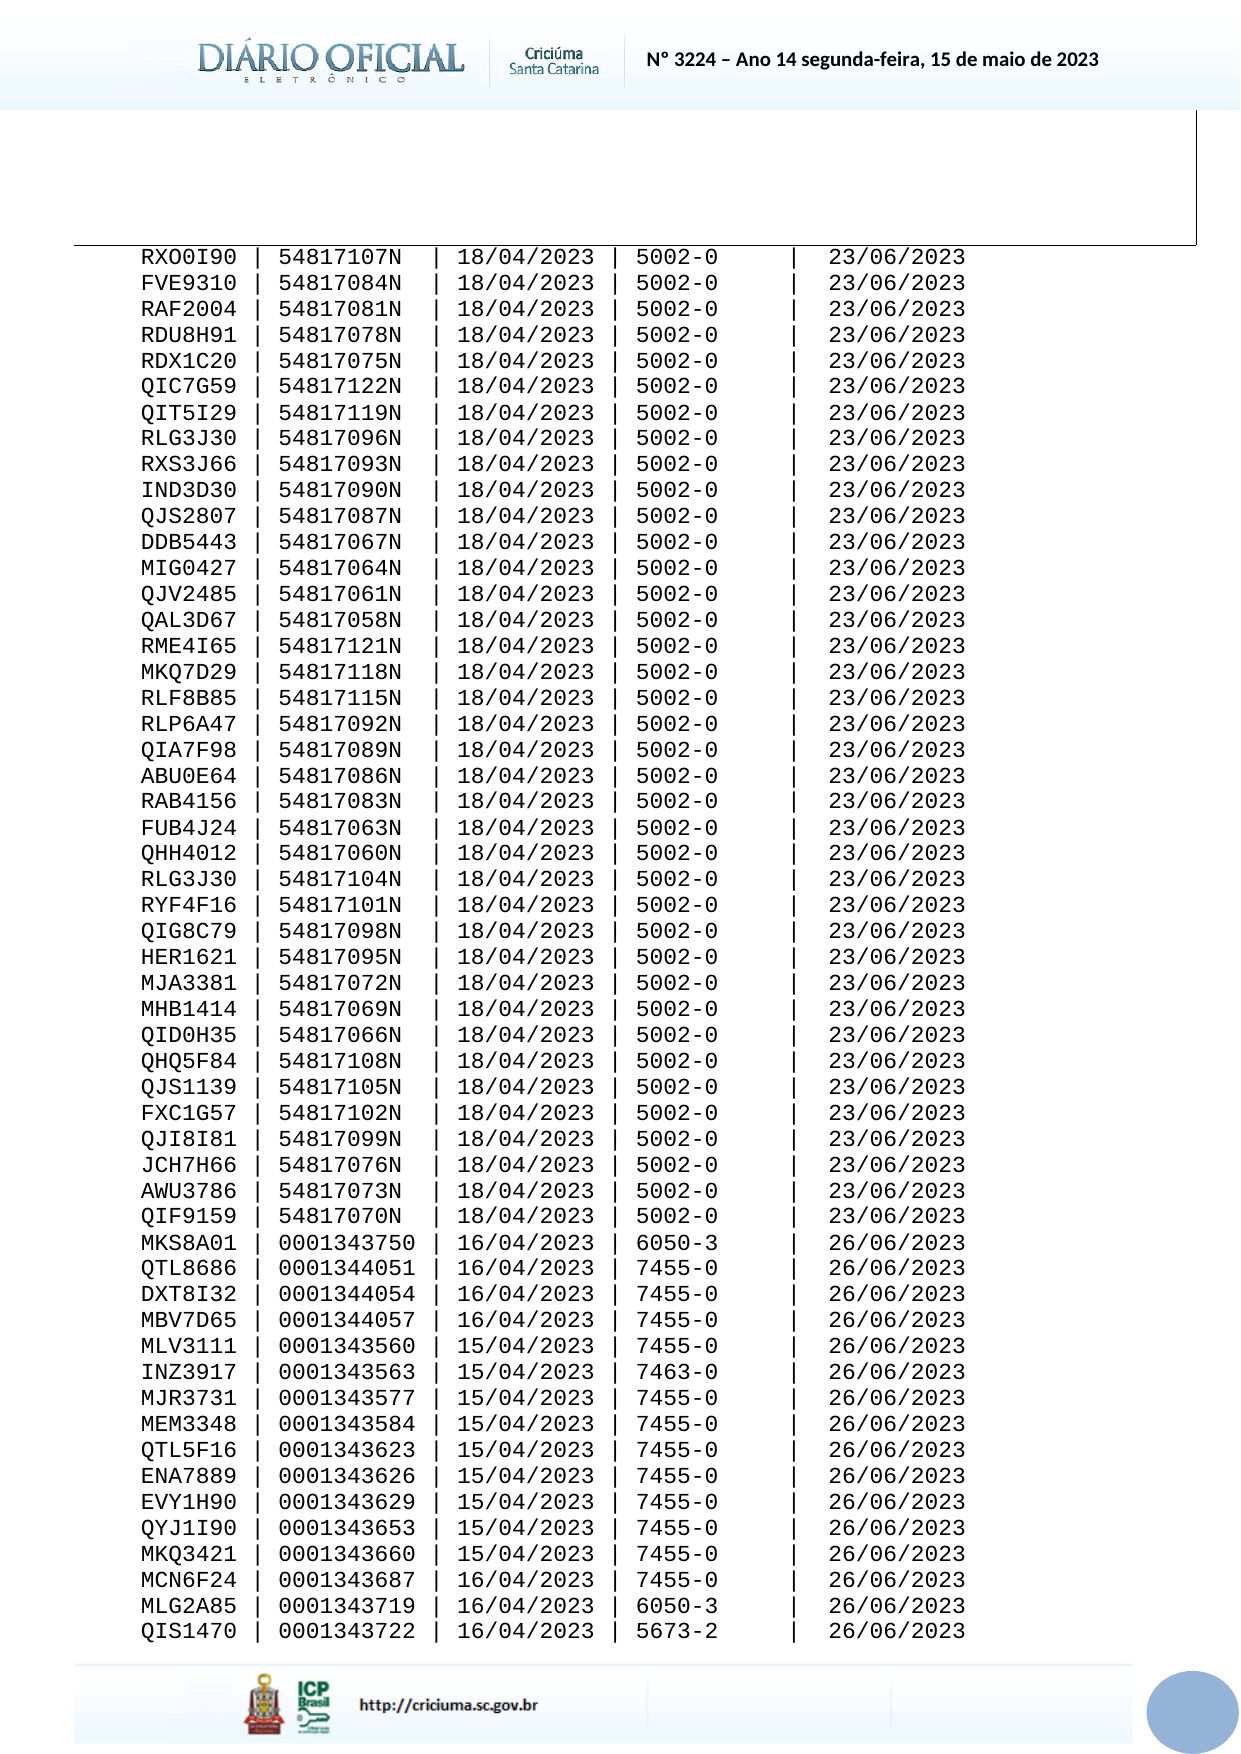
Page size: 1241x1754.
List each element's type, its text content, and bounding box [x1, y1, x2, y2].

text RLG3J30 | 54817096N | 18/04/2023 | 5002-0 | 23/06/2023 [44, 427, 1196, 453]
text IND3D30 | 54817090N | 18/04/2023 | 5002-0 | 23/06/2023 [44, 479, 1196, 504]
text MCN6F24 | 0001343687 | 16/04/2023 | 7455-0 | 26/06/2023 [44, 1568, 1196, 1594]
text QHQ5F84 | 54817108N | 18/04/2023 | 5002-0 | 23/06/2023 [44, 1049, 1196, 1075]
text QTL5F16 | 0001343623 | 15/04/2023 | 7455-0 | 26/06/2023 [44, 1438, 1196, 1464]
text RXS3J66 | 54817093N | 18/04/2023 | 5002-0 | 23/06/2023 [44, 453, 1196, 479]
text DXT8I32 | 0001344054 | 16/04/2023 | 7455-0 | 26/06/2023 [44, 1283, 1196, 1309]
text MHB1414 | 54817069N | 18/04/2023 | 5002-0 | 23/06/2023 [44, 997, 1196, 1023]
text FXC1G57 | 54817102N | 18/04/2023 | 5002-0 | 23/06/2023 [44, 1101, 1196, 1127]
text QIA7F98 | 54817089N | 18/04/2023 | 5002-0 | 23/06/2023 [44, 738, 1196, 764]
text JCH7H66 | 54817076N | 18/04/2023 | 5002-0 | 23/06/2023 [44, 1153, 1196, 1179]
text QIS1470 | 0001343722 | 16/04/2023 | 5673-2 | 26/06/2023 [44, 1620, 1196, 1646]
text ENA7889 | 0001343626 | 15/04/2023 | 7455-0 | 26/06/2023 [44, 1464, 1196, 1490]
text MBV7D65 | 0001344057 | 16/04/2023 | 7455-0 | 26/06/2023 [44, 1309, 1196, 1334]
text MKQ3421 | 0001343660 | 15/04/2023 | 7455-0 | 26/06/2023 [44, 1542, 1196, 1568]
text MJR3731 | 0001343577 | 15/04/2023 | 7455-0 | 26/06/2023 [44, 1386, 1196, 1412]
text INZ3917 | 0001343563 | 15/04/2023 | 7463-0 | 26/06/2023 [44, 1361, 1196, 1386]
text ABU0E64 | 54817086N | 18/04/2023 | 5002-0 | 23/06/2023 [44, 764, 1196, 790]
text MJA3381 | 54817072N | 18/04/2023 | 5002-0 | 23/06/2023 [44, 971, 1196, 997]
text QJS2807 | 54817087N | 18/04/2023 | 5002-0 | 23/06/2023 [44, 504, 1196, 531]
text QJS1139 | 54817105N | 18/04/2023 | 5002-0 | 23/06/2023 [44, 1075, 1196, 1101]
text MIG0427 | 54817064N | 18/04/2023 | 5002-0 | 23/06/2023 [44, 556, 1196, 582]
text QHH4012 | 54817060N | 18/04/2023 | 5002-0 | 23/06/2023 [44, 842, 1196, 868]
text QIG8C79 | 54817098N | 18/04/2023 | 5002-0 | 23/06/2023 [44, 919, 1196, 946]
text QYJ1I90 | 0001343653 | 15/04/2023 | 7455-0 | 26/06/2023 [44, 1516, 1196, 1542]
text RAB4156 | 54817083N | 18/04/2023 | 5002-0 | 23/06/2023 [44, 790, 1196, 816]
text RLF8B85 | 54817115N | 18/04/2023 | 5002-0 | 23/06/2023 [44, 686, 1196, 712]
text DDB5443 | 54817067N | 18/04/2023 | 5002-0 | 23/06/2023 [44, 531, 1196, 556]
text QAL3D67 | 54817058N | 18/04/2023 | 5002-0 | 23/06/2023 [44, 608, 1196, 634]
text FUB4J24 | 54817063N | 18/04/2023 | 5002-0 | 23/06/2023 [44, 816, 1196, 842]
text RAF2004 | 54817081N | 18/04/2023 | 5002-0 | 23/06/2023 [44, 297, 1196, 323]
text QID0H35 | 54817066N | 18/04/2023 | 5002-0 | 23/06/2023 [44, 1023, 1196, 1049]
text RXO0I90 | 54817107N | 18/04/2023 | 5002-0 | 23/06/2023 [44, 245, 1196, 271]
text AWU3786 | 54817073N | 18/04/2023 | 5002-0 | 23/06/2023 [44, 1179, 1196, 1205]
text HER1621 | 54817095N | 18/04/2023 | 5002-0 | 23/06/2023 [44, 946, 1196, 971]
text RYF4F16 | 54817101N | 18/04/2023 | 5002-0 | 23/06/2023 [44, 894, 1196, 919]
text RDU8H91 | 54817078N | 18/04/2023 | 5002-0 | 23/06/2023 [44, 323, 1196, 349]
text MEM3348 | 0001343584 | 15/04/2023 | 7455-0 | 26/06/2023 [44, 1412, 1196, 1438]
text QJV2485 | 54817061N | 18/04/2023 | 5002-0 | 23/06/2023 [44, 582, 1196, 608]
text RLP6A47 | 54817092N | 18/04/2023 | 5002-0 | 23/06/2023 [44, 712, 1196, 738]
text RME4I65 | 54817121N | 18/04/2023 | 5002-0 | 23/06/2023 [44, 634, 1196, 660]
text RDX1C20 | 54817075N | 18/04/2023 | 5002-0 | 23/06/2023 [44, 349, 1196, 375]
text QJI8I81 | 54817099N | 18/04/2023 | 5002-0 | 23/06/2023 [44, 1127, 1196, 1153]
text MKQ7D29 | 54817118N | 18/04/2023 | 5002-0 | 23/06/2023 [44, 660, 1196, 686]
text MLG2A85 | 0001343719 | 16/04/2023 | 6050-3 | 26/06/2023 [44, 1594, 1196, 1620]
text QIF9159 | 54817070N | 18/04/2023 | 5002-0 | 23/06/2023 [44, 1205, 1196, 1231]
text MLV3111 | 0001343560 | 15/04/2023 | 7455-0 | 26/06/2023 [44, 1334, 1196, 1361]
text QIT5I29 | 54817119N | 18/04/2023 | 5002-0 | 23/06/2023 [44, 401, 1196, 427]
text EVY1H90 | 0001343629 | 15/04/2023 | 7455-0 | 26/06/2023 [44, 1490, 1196, 1516]
text RLG3J30 | 54817104N | 18/04/2023 | 5002-0 | 23/06/2023 [44, 868, 1196, 894]
text FVE9310 | 54817084N | 18/04/2023 | 5002-0 | 23/06/2023 [44, 271, 1196, 297]
text MKS8A01 | 0001343750 | 16/04/2023 | 6050-3 | 26/06/2023 [44, 1231, 1196, 1257]
text QTL8686 | 0001344051 | 16/04/2023 | 7455-0 | 26/06/2023 [44, 1257, 1196, 1283]
text QIC7G59 | 54817122N | 18/04/2023 | 5002-0 | 23/06/2023 [44, 375, 1196, 401]
